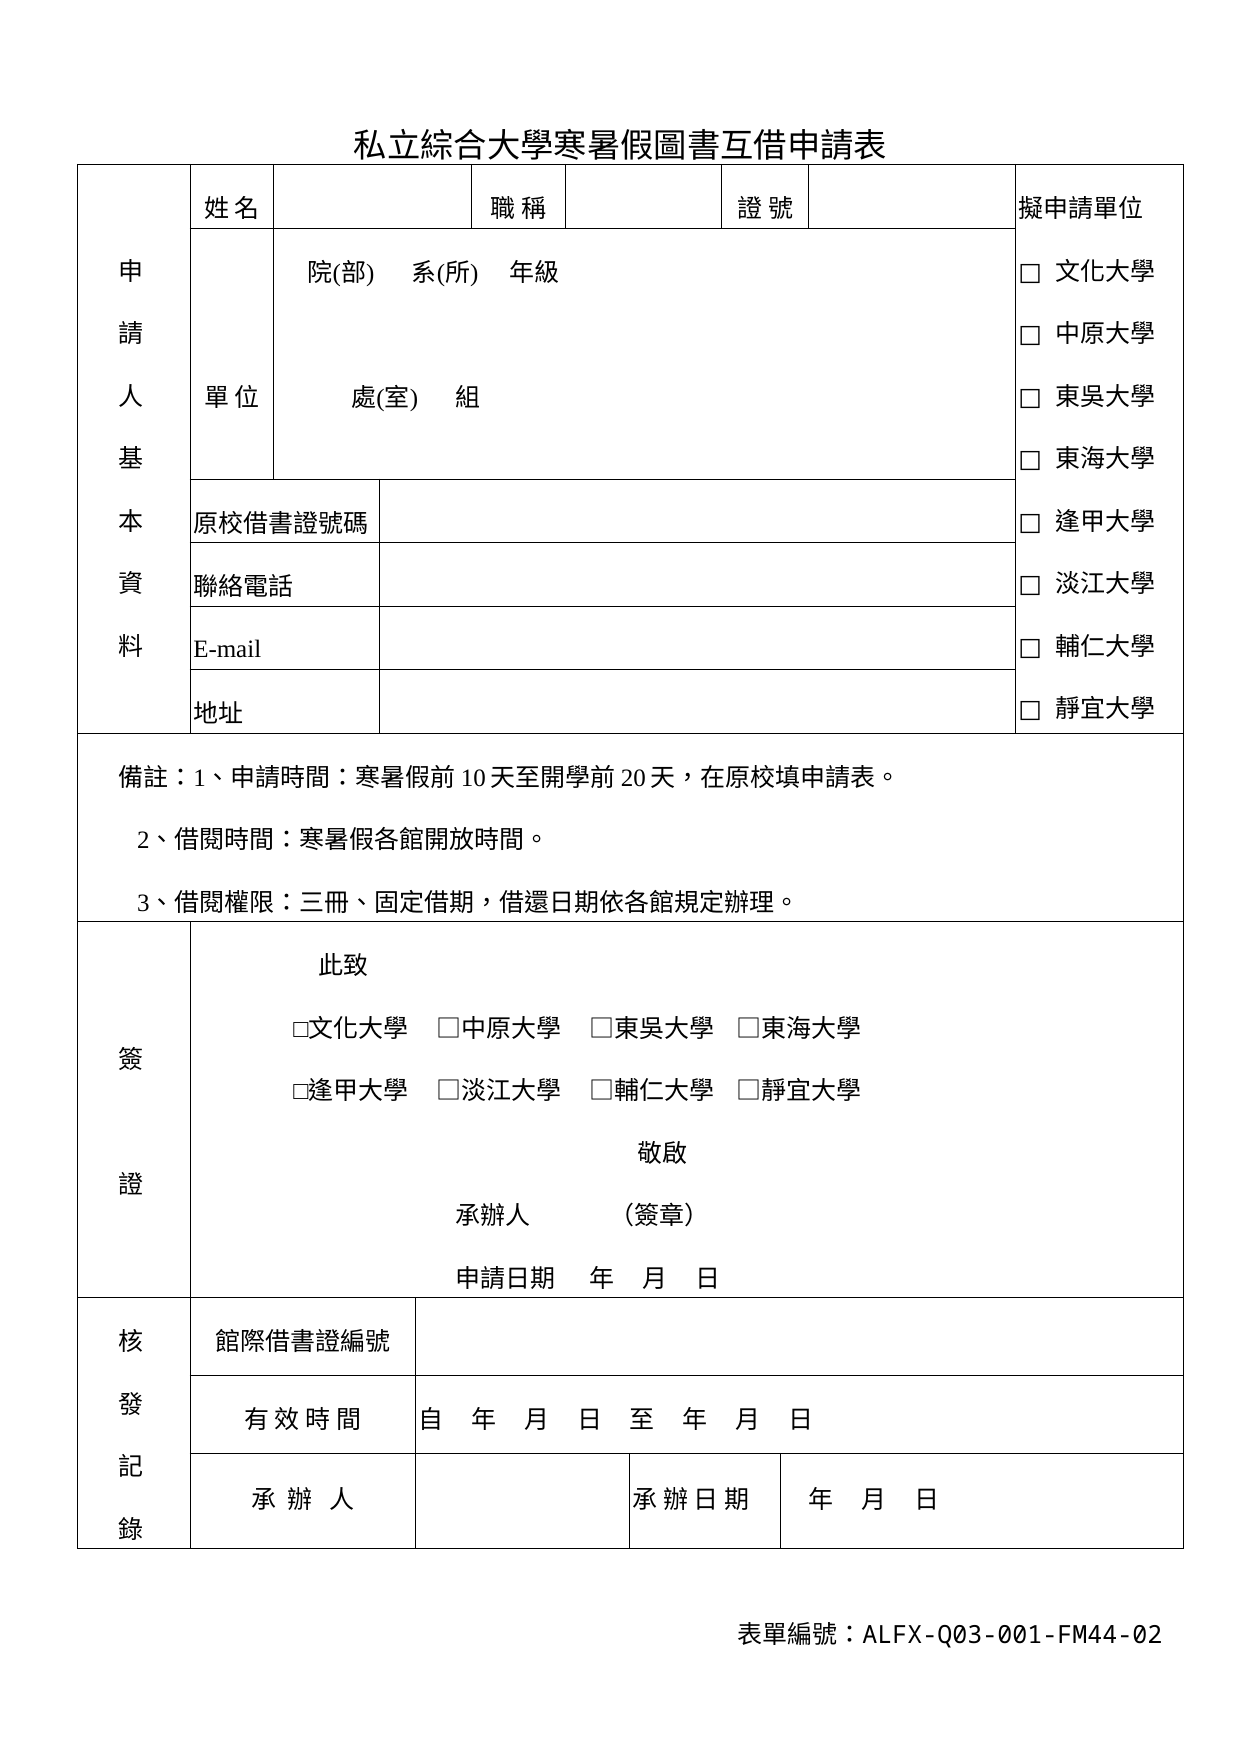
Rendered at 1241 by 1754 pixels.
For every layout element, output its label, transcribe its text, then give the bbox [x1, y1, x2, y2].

table_header 擬申請單位 文化大學 中原大學 東吳大學 東海大學 逢甲大學 淡江大學 輔仁大學 靜宜大學 [1016, 165, 1183, 733]
table_header 姓 名 [191, 165, 273, 227]
table_cell 年 月 日 [781, 1454, 1183, 1548]
table_cell 院(部) 系(所) 年級 處(室) 組 [274, 229, 1015, 478]
table_cell 自 年 月 日 至 年 月 日 [416, 1376, 1183, 1453]
table_cell 承 辦 人 [191, 1454, 415, 1548]
table_cell 此致 □文化大學 □中原大學 □東吳大學 □東海大學 □逢甲大學 □淡江大學 □輔仁大學 □靜宜大學 敬啟 承辦人 （簽章） 申請日期 年 月 日 [191, 922, 1183, 1297]
table_header [274, 165, 471, 227]
table_header 證 號 [722, 165, 808, 227]
text 私立綜合大學寒暑假圖書互借申請表 [187, 101, 1053, 164]
table_cell 承 辦 日 期 [630, 1454, 780, 1548]
table_cell 備註：1、申請時間：寒暑假前10天至開學前20天，在原校填申請表。 2、借閱時間：寒暑假各館開放時間。 3、借閱權限：三冊、固定借期，借還日期依各館規定辦理。 [78, 734, 1183, 921]
table_cell [380, 480, 1015, 542]
table_header 申 請 人 基 本 資 料 [78, 165, 190, 733]
table_cell [380, 607, 1015, 669]
table_cell 單 位 [191, 229, 273, 478]
table_cell 館際借書證編號 [191, 1298, 415, 1375]
table_cell [416, 1454, 629, 1548]
table_cell E-mail [191, 607, 379, 669]
table_cell 地址 [191, 670, 379, 733]
table_cell [380, 670, 1015, 733]
table_cell 簽 證 [78, 922, 190, 1297]
table_cell 原校借書證號碼 [191, 480, 379, 542]
table_header [566, 165, 721, 227]
table_header [809, 165, 1015, 227]
table_header 職 稱 [472, 165, 565, 227]
table_cell 核 發 記 錄 [78, 1298, 190, 1548]
table_cell 有 效 時 間 [191, 1376, 415, 1453]
table_cell [416, 1298, 1183, 1375]
table_cell [380, 543, 1015, 606]
table_cell 聯絡電話 [191, 543, 379, 606]
